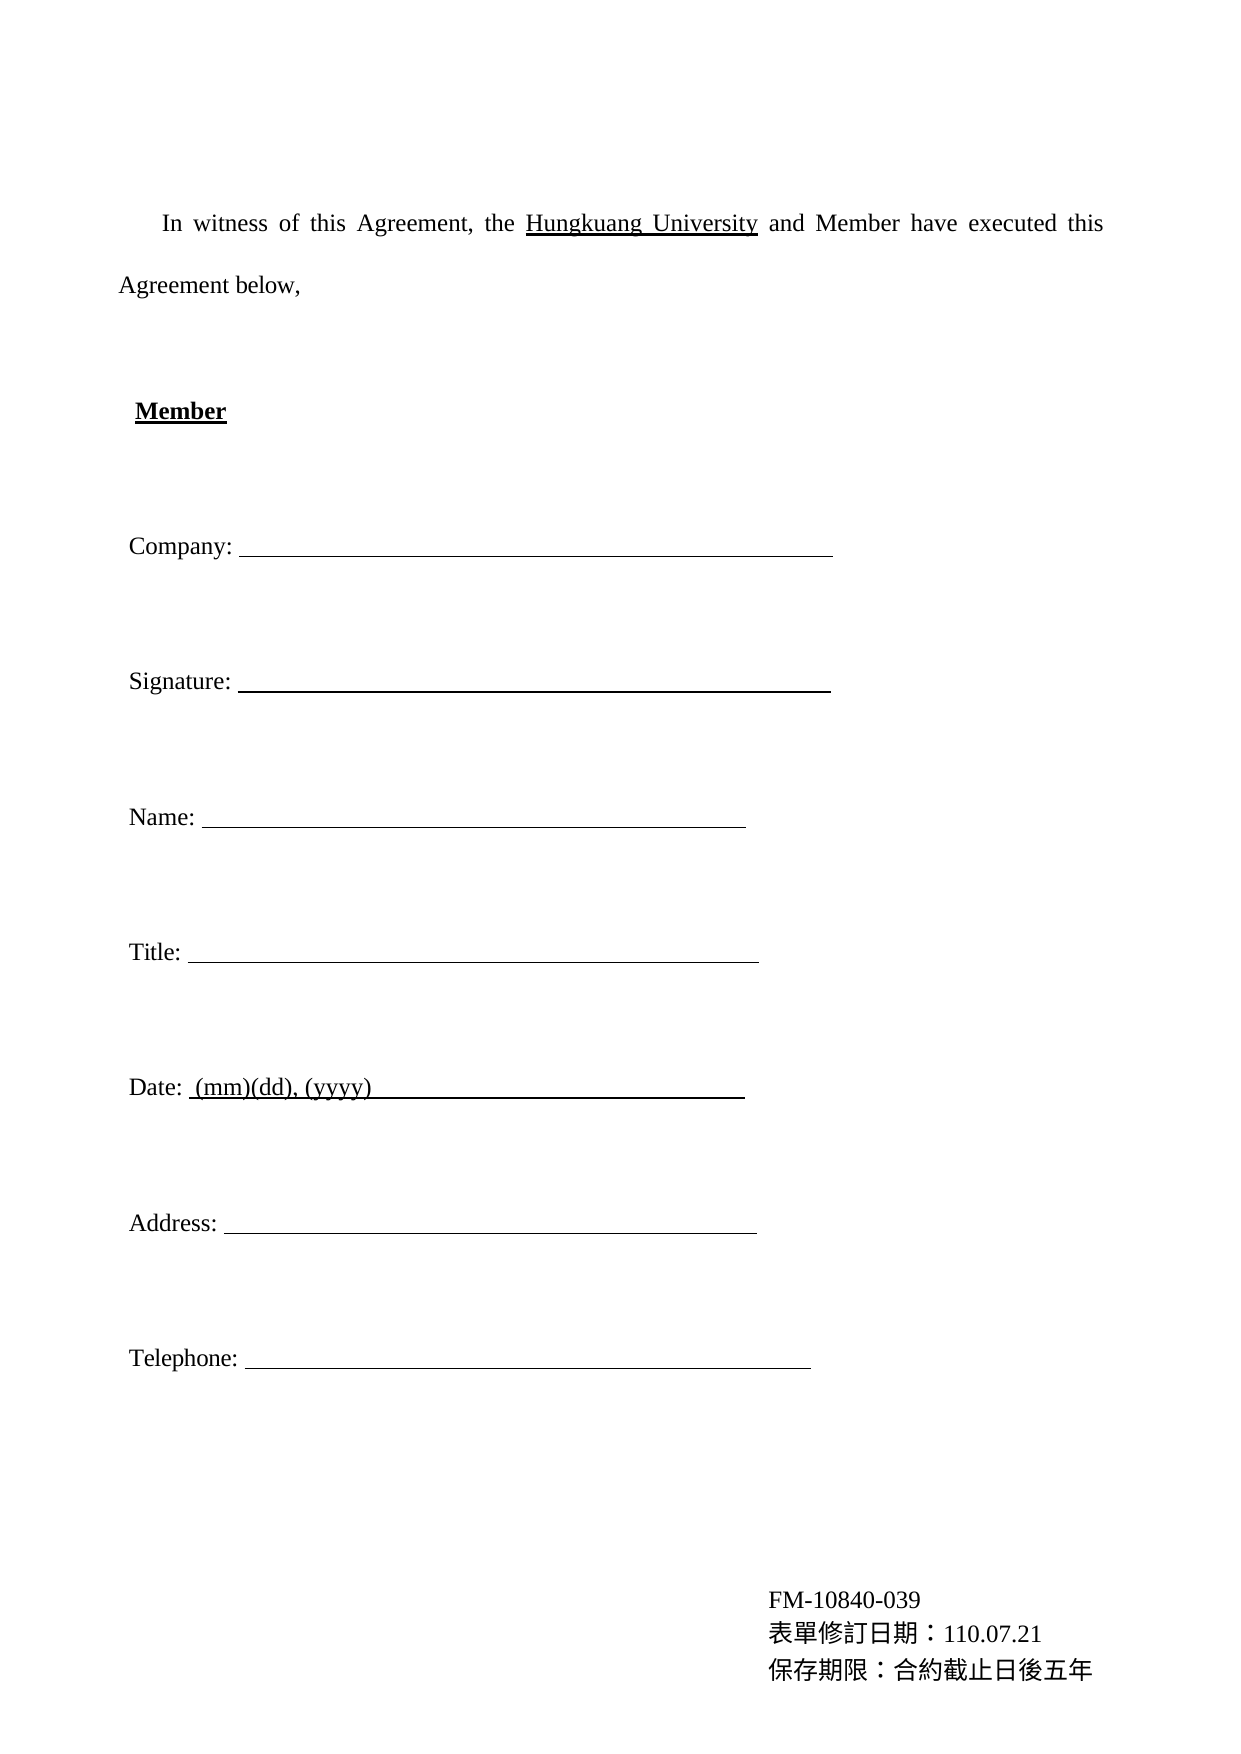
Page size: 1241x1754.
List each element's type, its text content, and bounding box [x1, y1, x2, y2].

subtitle Member [128, 369, 1122, 431]
text Date: (mm)(dd), (yyyy) [128, 1045, 1122, 1107]
text Telephone: [128, 1316, 1122, 1378]
text In witness of this Agreement, the Hungkuang University and Member have executed this Agreement below, [118, 181, 1104, 306]
text Company: [128, 504, 1122, 566]
text Title: [128, 910, 1122, 972]
text Signature: [128, 639, 1122, 702]
text Address: [128, 1180, 1122, 1243]
text Name: [128, 774, 1122, 837]
